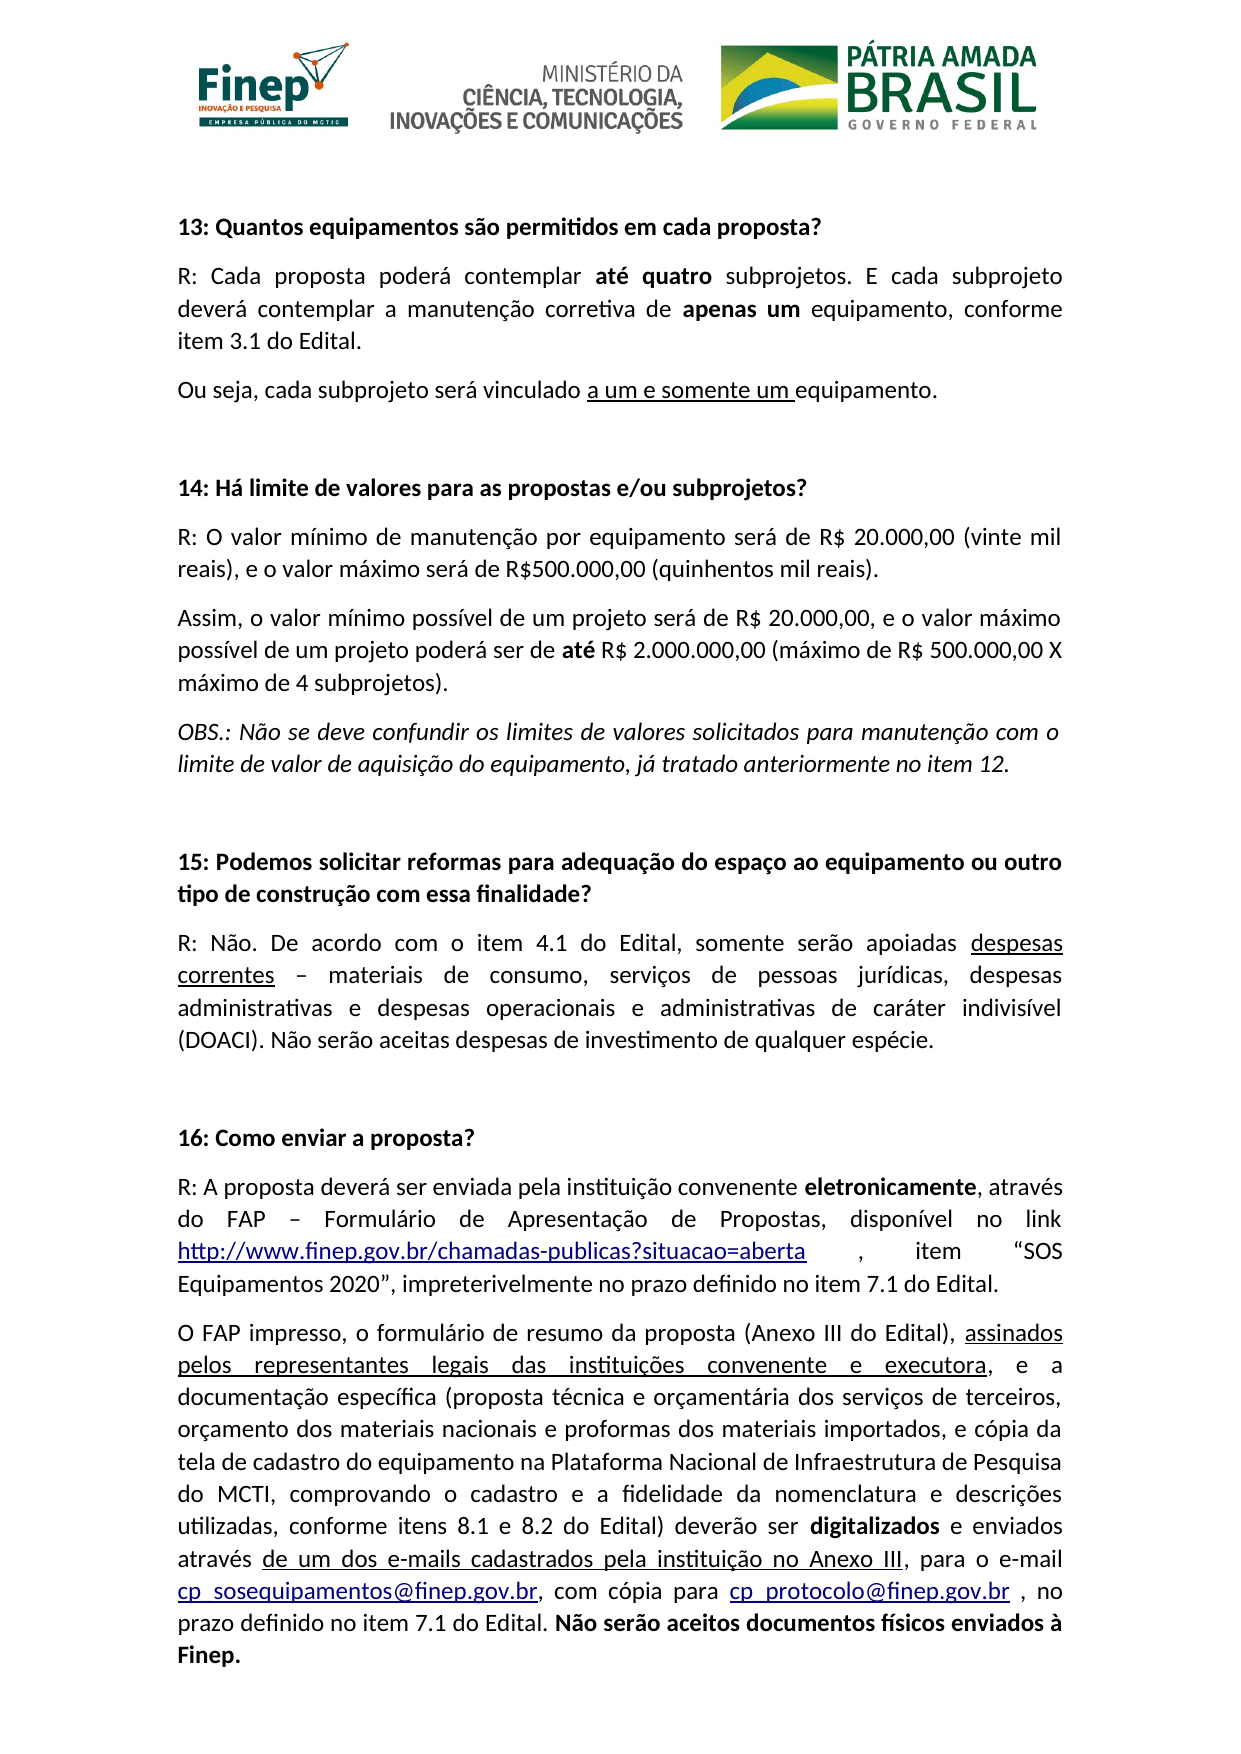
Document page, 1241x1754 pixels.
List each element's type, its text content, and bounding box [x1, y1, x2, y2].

text R: Cada proposta poderá contemplar até quatro subprojetos. E cada subprojeto deverá contemplar a manutenção corretiva de apenas um equipamento, conforme item 3.1 do Edital. [177, 260, 1063, 356]
text R: A proposta deverá ser enviada pela instituição convenente eletronicamente, através do FAP – Formulário de Apresentação de Propostas, disponível no link http://www.finep.gov.br/chamadas-publicas?situacao=aberta , item “SOS Equipamentos 2020”, impreterivelmente no prazo definido no item 7.1 do Edital. [177, 1171, 1063, 1298]
text 13: Quantos equipamentos são permitidos em cada proposta? [177, 211, 1063, 242]
text 14: Há limite de valores para as propostas e/ou subprojetos? [177, 472, 1063, 502]
text R: O valor mínimo de manutenção por equipamento será de R$ 20.000,00 (vinte mil reais), e o valor máximo será de R$500.000,00 (quinhentos mil reais). [177, 521, 1063, 584]
text R: Não. De acordo com o item 4.1 do Edital, somente serão apoiadas despesas correntes – materiais de consumo, serviços de pessoas jurídicas, despesas administrativas e despesas operacionais e administrativas de caráter indivisível (DOACI). Não serão aceitas despesas de investimento de qualquer espécie. [177, 927, 1063, 1054]
text Ou seja, cada subprojeto será vinculado a um e somente um equipamento. [177, 374, 1063, 404]
text OBS.: Não se deve confundir os limites de valores solicitados para manutenção com o limite de valor de aquisição do equipamento, já tratado anteriormente no item 12. [177, 716, 1063, 778]
text Assim, o valor mínimo possível de um projeto será de R$ 20.000,00, e o valor máximo possível de um projeto poderá ser de até R$ 2.000.000,00 (máximo de R$ 500.000,00 X máximo de 4 subprojetos). [177, 602, 1063, 697]
text O FAP impresso, o formulário de resumo da proposta (Anexo III do Edital), assinados pelos representantes legais das instituições convenente e executora, e a documentação específica (proposta técnica e orçamentária dos serviços de terceiros, orçamento dos materiais nacionais e proformas dos materiais importados, e cópia da tela de cadastro do equipamento na Plataforma Nacional de Infraestrutura de Pesquisa do MCTI, comprovando o cadastro e a fidelidade da nomenclatura e descrições utilizadas, conforme itens 8.1 e 8.2 do Edital) deverão ser digitalizados e enviados através de um dos e-mails cadastrados pela instituição no Anexo III, para o e-mail cp_sosequipamentos@finep.gov.br, com cópia para cp_protocolo@finep.gov.br , no prazo definido no item 7.1 do Edital. Não serão aceitos documentos físicos enviados à Finep. [177, 1317, 1063, 1670]
text 15: Podemos solicitar reformas para adequação do espaço ao equipamento ou outro tipo de construção com essa finalidade? [177, 846, 1063, 909]
text 16: Como enviar a proposta? [177, 1122, 1063, 1152]
